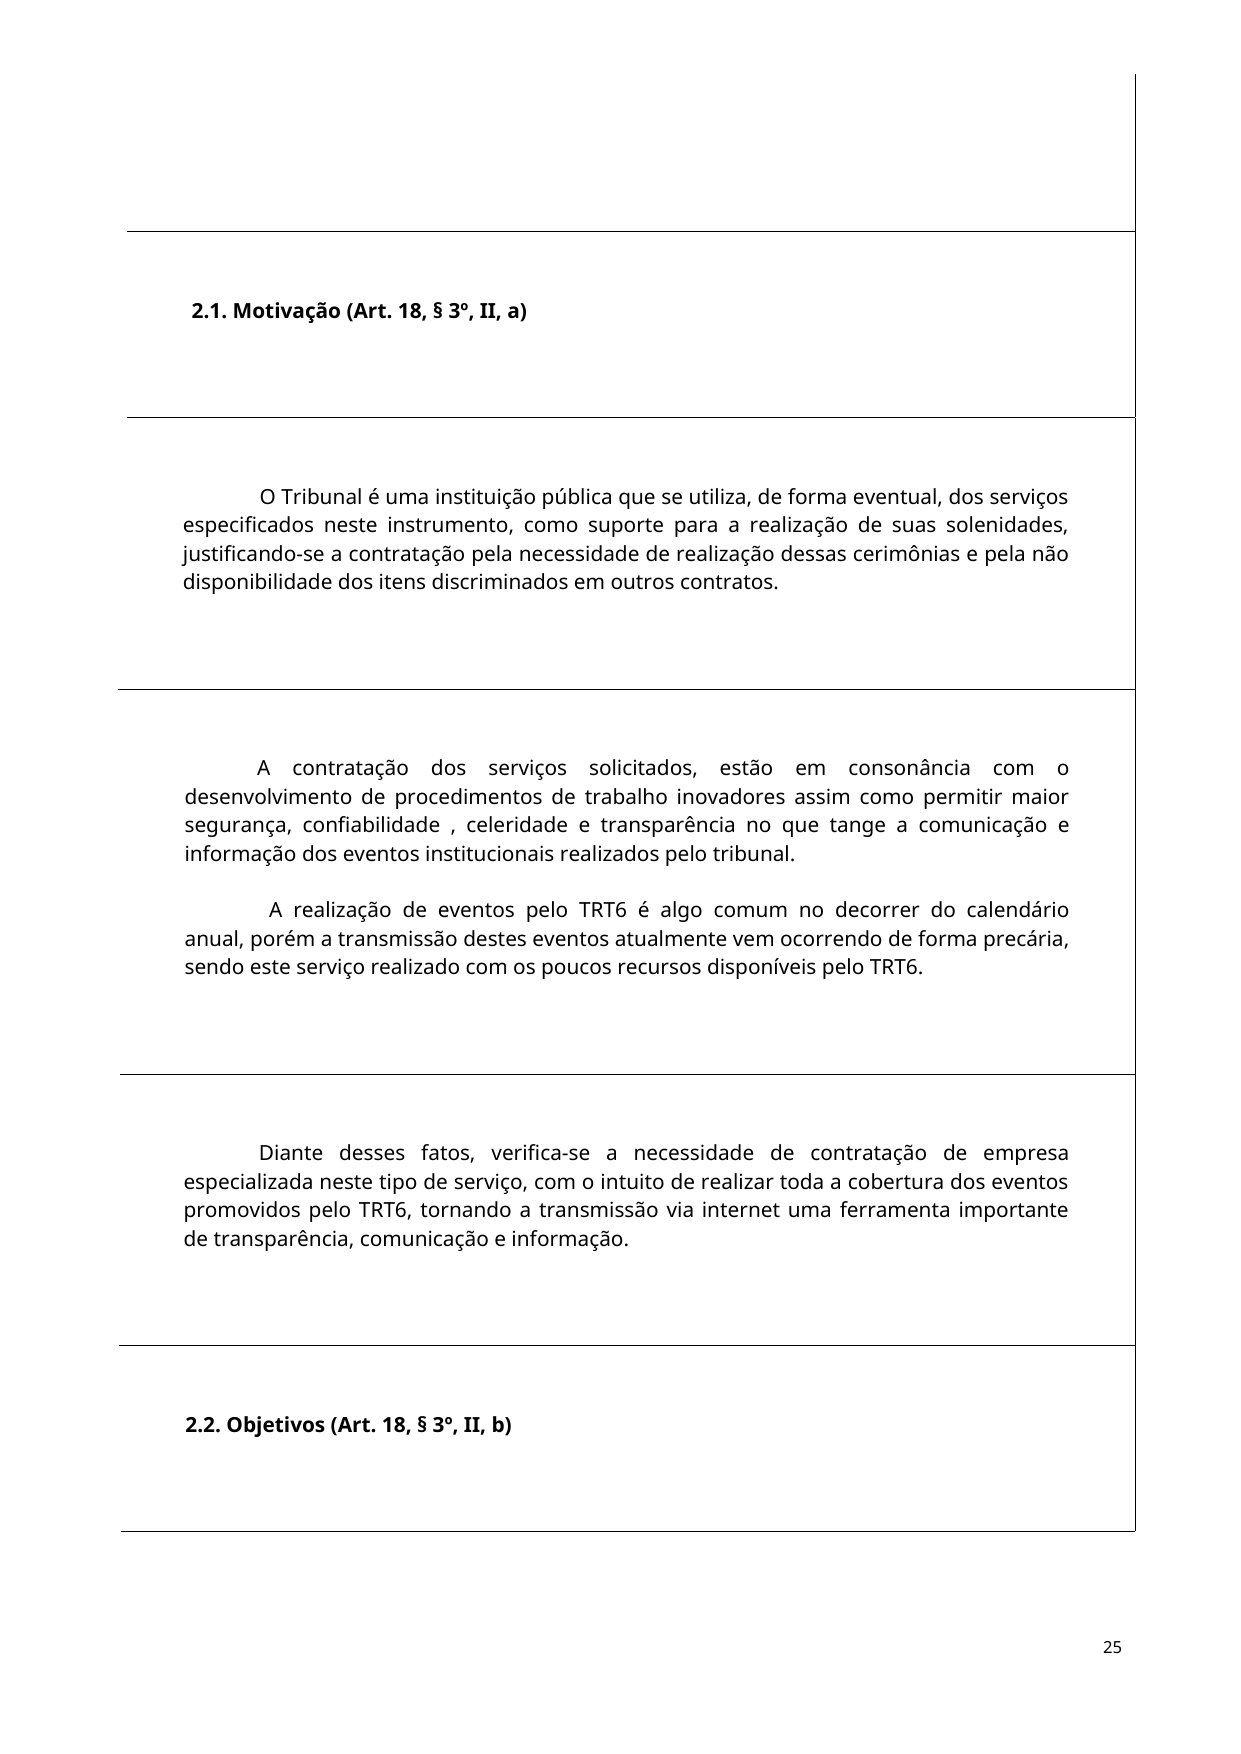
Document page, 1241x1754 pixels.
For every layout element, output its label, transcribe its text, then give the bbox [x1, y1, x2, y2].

text A realização de eventos pelo TRT6 é algo comum no decorrer do calendário anual, porém a transmissão destes eventos atualmente vem ocorrendo de forma precária, sendo este serviço realizado com os poucos recursos disponíveis pelo TRT6. [120, 896, 1135, 981]
text O Tribunal é uma instituição pública que se utiliza, de forma eventual, dos serviços especificados neste instrumento, como suporte para a realização de suas solenidades, justificando-se a contratação pela necessidade de realização dessas cerimônias e pela não disponibilidade dos itens discriminados em outros contratos. [118, 417, 1135, 596]
text A contratação dos serviços solicitados, estão em consonância com o desenvolvimento de procedimentos de trabalho inovadores assim como permitir maior segurança, confiabilidade , celeridade e transparência no que tange a comunicação e informação dos eventos institucionais realizados pelo tribunal. [120, 689, 1135, 867]
text 2.2. Objetivos (Art. 18, § 3º, II, b) [121, 1345, 1135, 1438]
text Diante desses fatos, verifica-se a necessidade de contratação de empresa especializada neste tipo de serviço, com o intuito de realizar toda a cobertura dos eventos promovidos pelo TRT6, tornando a transmissão via internet uma ferramenta importante de transparência, comunicação e informação. [119, 1074, 1135, 1252]
text 2.1. Motivação (Art. 18, § 3º, II, a) [127, 231, 1135, 324]
